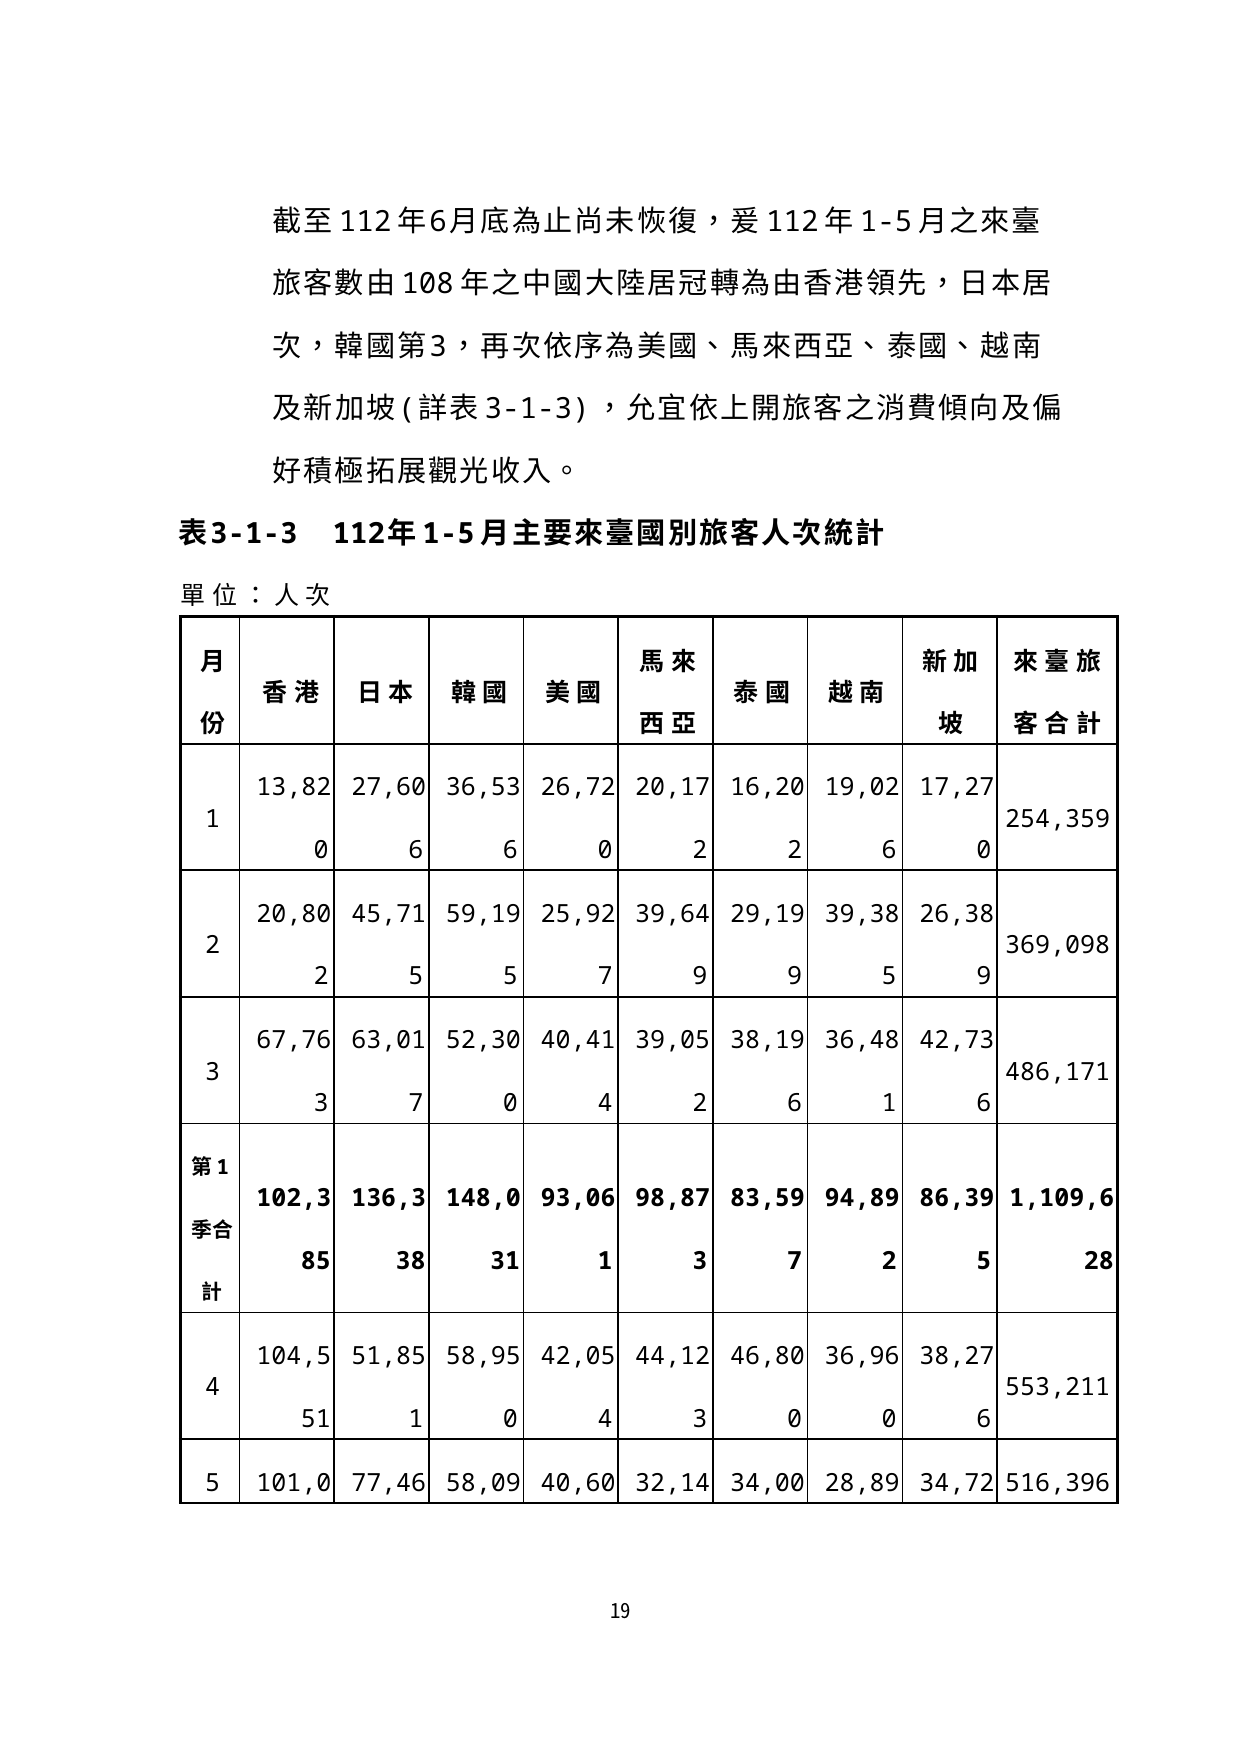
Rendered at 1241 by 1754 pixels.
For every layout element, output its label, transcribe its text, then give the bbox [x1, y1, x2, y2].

table_cell 20,172 [619, 745, 712, 869]
table_cell 17,270 [903, 745, 996, 869]
table_cell 52,300 [430, 998, 523, 1122]
table_cell 26,389 [903, 871, 996, 996]
table_cell 86,395 [903, 1124, 996, 1312]
table_cell 32,14 [619, 1440, 712, 1502]
table_cell 77,46 [335, 1440, 428, 1502]
table_cell 42,054 [524, 1313, 617, 1438]
table_header 美國 [524, 618, 617, 743]
table_header 日本 [335, 618, 428, 743]
table_cell 83,597 [714, 1124, 807, 1312]
table_cell 40,414 [524, 998, 617, 1122]
table_header 泰國 [714, 618, 807, 743]
table_cell 34,00 [714, 1440, 807, 1502]
table_cell 26,720 [524, 745, 617, 869]
table_cell 36,960 [808, 1313, 902, 1438]
table_cell 136,338 [335, 1124, 428, 1312]
table_cell 46,800 [714, 1313, 807, 1438]
table_cell 39,649 [619, 871, 712, 996]
table_cell 486,171 [998, 998, 1116, 1122]
table_cell 2 [182, 871, 239, 996]
table_cell 36,481 [808, 998, 902, 1122]
text 表3-1-3 112年1-5月主要來臺國別旅客人次統計 單位：人次 [173, 490, 1107, 615]
table_cell 40,60 [524, 1440, 617, 1502]
table_cell 101,0 [240, 1440, 333, 1502]
table_header 越南 [808, 618, 902, 743]
table_cell 98,873 [619, 1124, 712, 1312]
table_header 韓國 [430, 618, 523, 743]
table_cell 19,026 [808, 745, 902, 869]
table_cell 27,606 [335, 745, 428, 869]
table_cell 5 [182, 1440, 239, 1502]
table_cell 254,359 [998, 745, 1116, 869]
table_cell 36,536 [430, 745, 523, 869]
table_cell 3 [182, 998, 239, 1122]
table_cell 516,396 [998, 1440, 1116, 1502]
table_cell 59,195 [430, 871, 523, 996]
table_cell 93,061 [524, 1124, 617, 1312]
table_header 馬來 西亞 [619, 618, 712, 743]
table_cell 13,820 [240, 745, 333, 869]
table_cell 28,89 [808, 1440, 902, 1502]
table_cell 67,763 [240, 998, 333, 1122]
table_cell 1 [182, 745, 239, 869]
table_header 新加坡 [903, 618, 996, 743]
table_cell 1,109,628 [998, 1124, 1116, 1312]
table_cell 51,851 [335, 1313, 428, 1438]
table_cell 44,123 [619, 1313, 712, 1438]
table_cell 58,09 [430, 1440, 523, 1502]
table_cell 148,031 [430, 1124, 523, 1312]
table_cell 16,202 [714, 745, 807, 869]
table_cell 63,017 [335, 998, 428, 1122]
table_cell 39,385 [808, 871, 902, 996]
table_cell 369,098 [998, 871, 1116, 996]
text 另來臺之各國旅客排名方面，由於中國大陸於108年8月1日起禁止該國旅客來臺自由行，且我國因疫情關係於109年1月24日公告旅行社暫停接待中國大陸觀光團並暫緩受理大陸地區人民因觀光事由之來臺停留入境申請，截至112年6月底為止尚未恢復，爰112年1-5月之來臺旅客數由108年之中國大陸居冠轉為由香港領先，日本居次，韓國第3，再次依序為美國、馬來西亞、泰國、越南及新加坡(詳表3-1-3)，允宜依上開旅客之消費傾向及偏好積極拓展觀光收入。 [266, 177, 1063, 490]
table_cell 553,211 [998, 1313, 1116, 1438]
table_cell 39,052 [619, 998, 712, 1122]
table_cell 104,551 [240, 1313, 333, 1438]
table_header 香港 [240, 618, 333, 743]
table_cell 20,802 [240, 871, 333, 996]
table_header 月份 [182, 618, 239, 743]
table_cell 94,892 [808, 1124, 902, 1312]
table_cell 34,72 [903, 1440, 996, 1502]
table_cell 25,927 [524, 871, 617, 996]
table_cell 42,736 [903, 998, 996, 1122]
table_header 來臺旅客合計 [998, 618, 1116, 743]
table_cell 102,385 [240, 1124, 333, 1312]
table_cell 58,950 [430, 1313, 523, 1438]
table_cell 45,715 [335, 871, 428, 996]
table_cell 第1季合計 [182, 1124, 239, 1312]
table_cell 38,196 [714, 998, 807, 1122]
table_cell 29,199 [714, 871, 807, 996]
table_cell 38,276 [903, 1313, 996, 1438]
table_cell 4 [182, 1313, 239, 1438]
